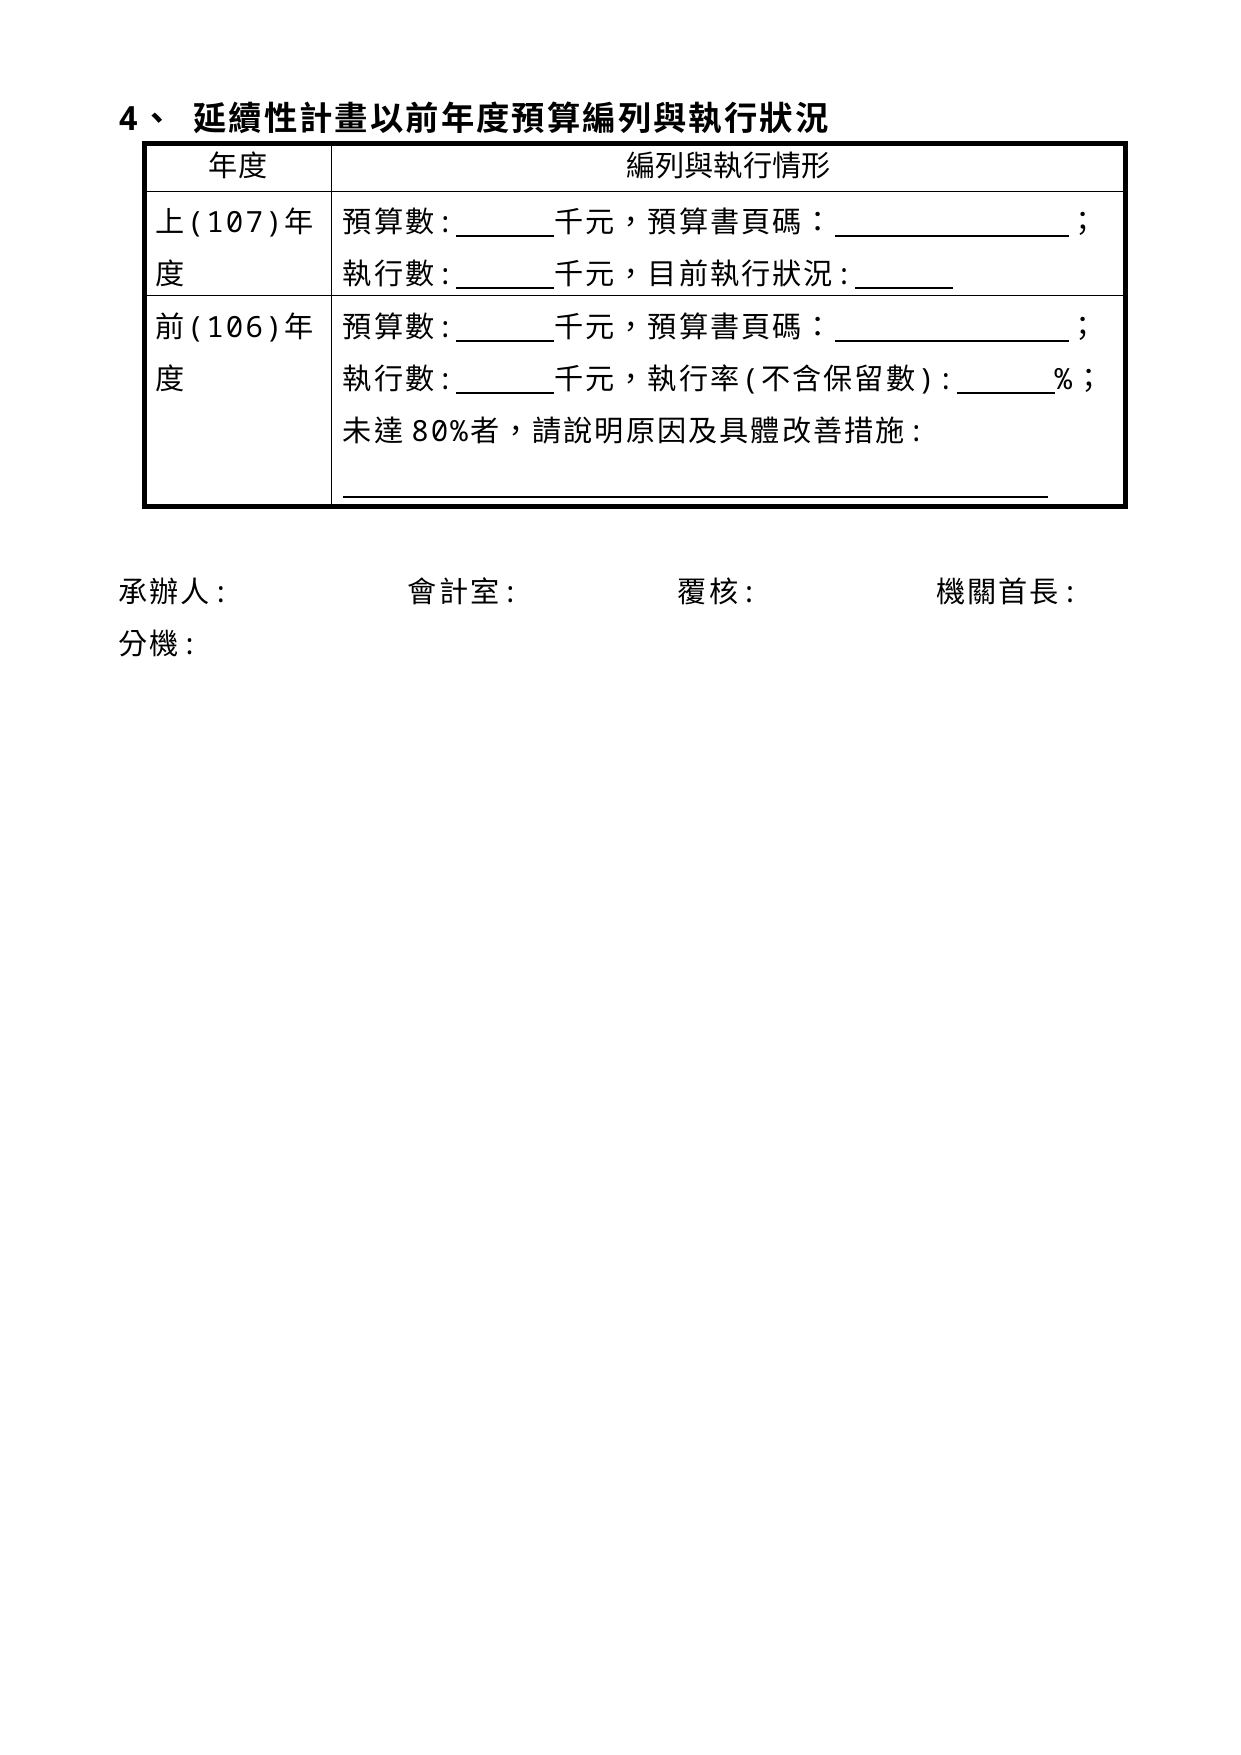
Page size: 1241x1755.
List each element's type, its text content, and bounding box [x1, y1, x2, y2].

table_header 編列與執行情形 [332, 146, 1123, 191]
list 延續性計畫以前年度預算編列與執行狀況 [118, 89, 1152, 141]
table_cell 預算數: 千元，預算書頁碼： ； 執行數: 千元，執行率(不含保留數): %； 未達80%者，請說明原因及具體改善措施: [332, 296, 1123, 504]
text 承辦人: 會計室: 覆核: 機關首長: [118, 561, 1152, 613]
table_cell 前(106)年度 [147, 296, 331, 504]
table_cell 上(107)年度 [147, 192, 331, 295]
table_cell 預算數: 千元，預算書頁碼： ； 執行數: 千元，目前執行狀況: [332, 192, 1123, 295]
table_header 年度 [147, 146, 331, 191]
text 分機: [118, 613, 1152, 665]
